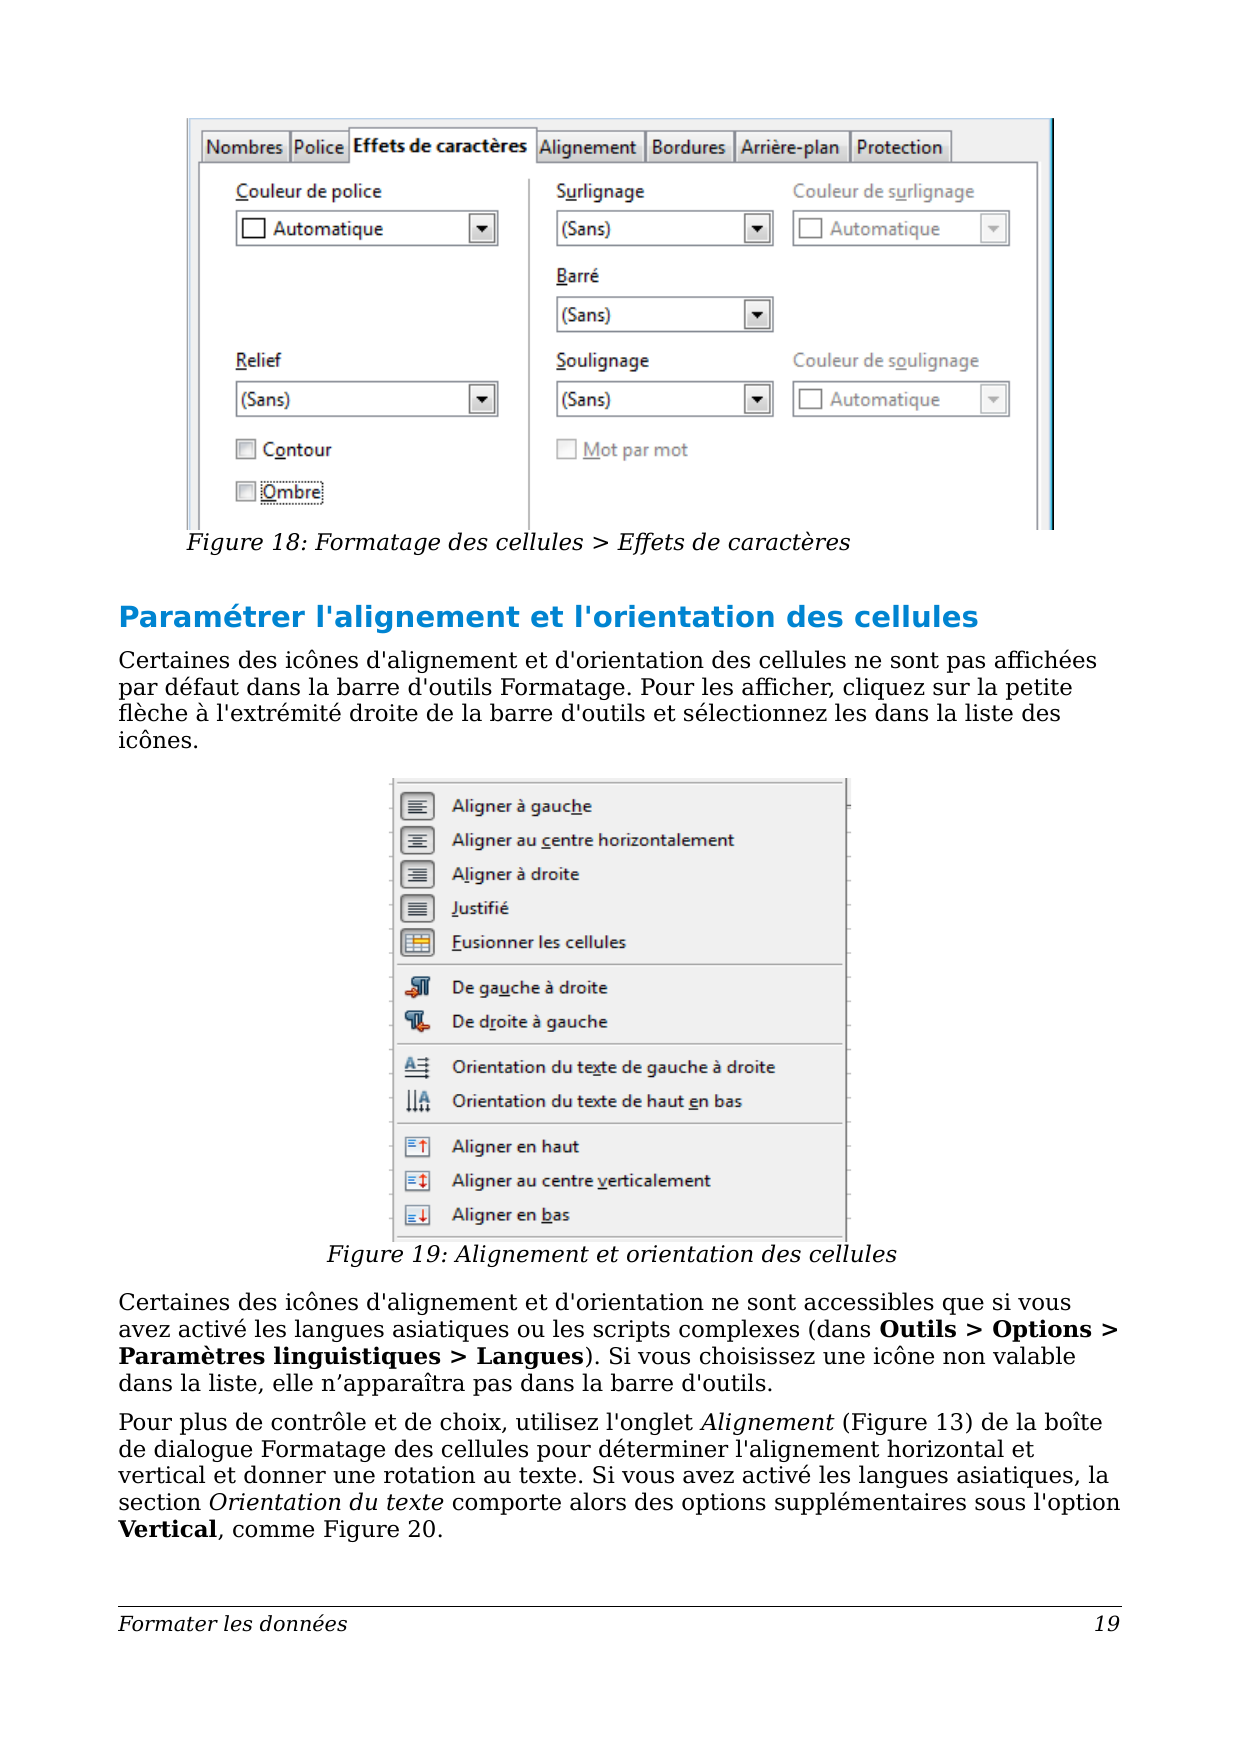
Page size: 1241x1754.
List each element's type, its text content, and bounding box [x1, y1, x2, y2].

text Certaines des icônes d'alignement et d'orientation ne sont accessibles que si vous avez activé les langues asiatiques ou les scripts complexes (dans Outils > Options > Paramètres linguistiques > Langues). Si vous choisissez une icône non valable dans la liste, elle n’apparaîtra pas dans la barre d'outils. [118, 1289, 1122, 1397]
subtitle Paramétrer l'alignement et l'orientation des cellules [118, 601, 1122, 635]
text Pour plus de contrôle et de choix, utilisez l'onglet Alignement (Figure 13) de la boîte de dialogue Formatage des cellules pour déterminer l'alignement horizontal et vertical et donner une rotation au texte. Si vous avez activé les langues asiatiques, la section Orientation du texte comporte alors des options supplémentaires sous l'option Vertical, comme Figure 20. [118, 1409, 1122, 1543]
text Certaines des icônes d'alignement et d'orientation des cellules ne sont pas affichées par défaut dans la barre d'outils Formatage. Pour les afficher, cliquez sur la petite flèche à l'extrémité droite de la barre d'outils et sélectionnez les dans la liste des icônes. [118, 647, 1122, 754]
picture [388, 778, 852, 1242]
picture [186, 118, 1054, 530]
text Figure 18: Formatage des cellules > Effets de caractères [187, 530, 1054, 556]
text Figure 19: Alignement et orientation des cellules [327, 779, 913, 1268]
